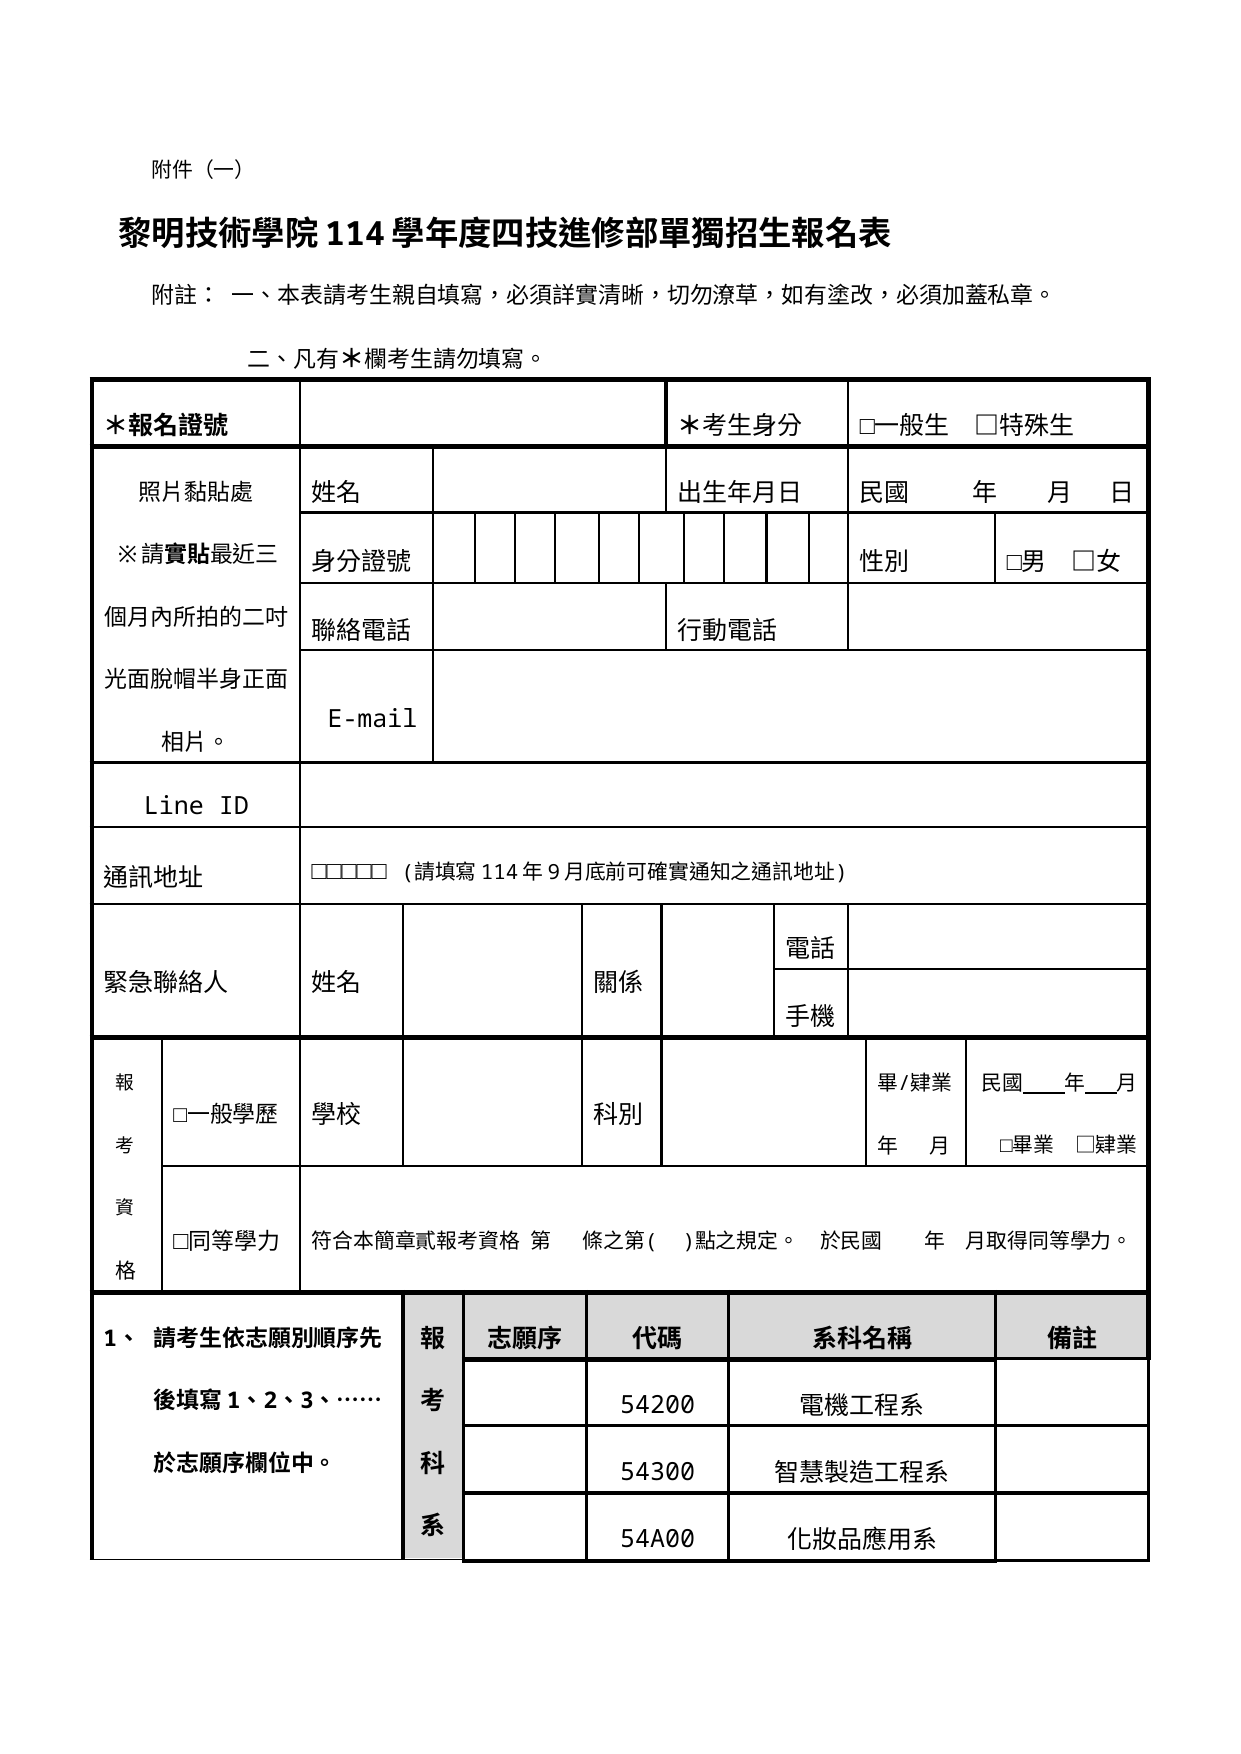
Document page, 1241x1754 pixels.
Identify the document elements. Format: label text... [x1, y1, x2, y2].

table_cell [465, 1495, 585, 1558]
table_cell 手機 [775, 970, 847, 1035]
table_cell 緊急聯絡人 [94, 905, 299, 1035]
table_header ＊報名證號 [94, 382, 299, 444]
table_cell Line ID [94, 764, 299, 826]
table_cell 身分證號 [301, 514, 432, 582]
table_cell [434, 449, 665, 511]
table_cell 關係 [583, 905, 660, 1035]
table_cell □□□□□ (請填寫114年9月底前可確實通知之通訊地址) [301, 828, 1146, 903]
text 附件（一） [151, 127, 1095, 189]
table_cell 性別 [849, 514, 994, 582]
table_cell [663, 1040, 865, 1165]
table_cell □男 □女 [996, 514, 1146, 582]
text 附註： 一、本表請考生親自填寫，必須詳實清晰，切勿潦草，如有塗改，必須加蓋私章。 [151, 252, 1095, 314]
table_cell 姓名 [301, 449, 432, 511]
table_cell [434, 584, 665, 649]
table_cell □同等學力 [163, 1167, 299, 1290]
table_cell [685, 514, 723, 582]
table_cell [997, 1427, 1147, 1491]
table_cell [768, 514, 808, 582]
table_cell 民國 年 月 □畢業 □肄業 [967, 1040, 1146, 1165]
table_cell [725, 514, 765, 582]
table_cell 54200 [588, 1362, 727, 1424]
table_cell [404, 1040, 581, 1165]
table_header □一般生 □特殊生 [849, 382, 1146, 444]
table_cell [663, 905, 773, 1035]
text 二、凡有＊欄考生請勿填寫。 [151, 314, 908, 377]
table_cell 報 考 科 系 [405, 1295, 462, 1558]
table_cell 通訊地址 [94, 828, 299, 903]
table_cell E-mail [301, 651, 432, 761]
table_cell [640, 514, 683, 582]
table_cell [849, 970, 1146, 1035]
table_cell 照片黏貼處 ※請實貼最近三個月內所拍的二吋光面脫帽半身正面相片。 [94, 449, 299, 761]
table_cell 電話 [775, 905, 847, 968]
table_cell 民國 年 月 日 [849, 449, 1146, 511]
table_cell 電機工程系 [730, 1362, 994, 1424]
table_cell 學校 [301, 1040, 402, 1165]
table_cell [465, 1362, 585, 1424]
table_cell 系科名稱 [730, 1295, 994, 1357]
table_cell [476, 514, 514, 582]
table_cell [997, 1495, 1147, 1558]
table_cell 化妝品應用系 [730, 1495, 994, 1558]
table_cell 代碼 [588, 1295, 727, 1357]
table_cell [404, 905, 581, 1035]
table_cell 畢/肄業 年 月 [867, 1040, 965, 1165]
table_cell [997, 1360, 1147, 1424]
table_cell [516, 514, 554, 582]
table_cell 54300 [588, 1427, 727, 1491]
table_cell [434, 514, 474, 582]
table_cell 54A00 [588, 1495, 727, 1558]
table_cell [600, 514, 638, 582]
table_cell 行動電話 [667, 584, 847, 649]
table_cell □一般學歷 [163, 1040, 299, 1165]
table_cell 聯絡電話 [301, 584, 432, 649]
table_cell [810, 514, 847, 582]
table_cell [556, 514, 598, 582]
table_cell 姓名 [301, 905, 402, 1035]
table_header ＊考生身分 [668, 382, 847, 444]
table_cell 報考資格 [94, 1040, 161, 1290]
table_cell 請考生依志願別順序先後填寫1、2、3、……於志願序欄位中。 請考生審慎選填志願，報名手續完成後，不得以任何理由申請變。 [94, 1295, 401, 1558]
text 黎明技術學院114學年度四技進修部單獨招生報名表 [118, 189, 1122, 252]
table_cell 志願序 [465, 1295, 585, 1357]
table_header [301, 382, 664, 444]
table_cell 科別 [583, 1040, 660, 1165]
table_cell [849, 905, 1146, 968]
table_cell [301, 764, 1146, 826]
table_cell 符合本簡章貳報考資格 第 條之第( )點之規定。 於民國 年 月取得同等學力。 [301, 1167, 1146, 1290]
table_cell [465, 1427, 585, 1491]
table_cell 備註 [997, 1295, 1146, 1357]
table_cell [434, 651, 1146, 761]
table_cell [849, 584, 1146, 649]
table_cell 出生年月日 [667, 449, 847, 511]
table_cell 智慧製造工程系 [730, 1427, 994, 1491]
